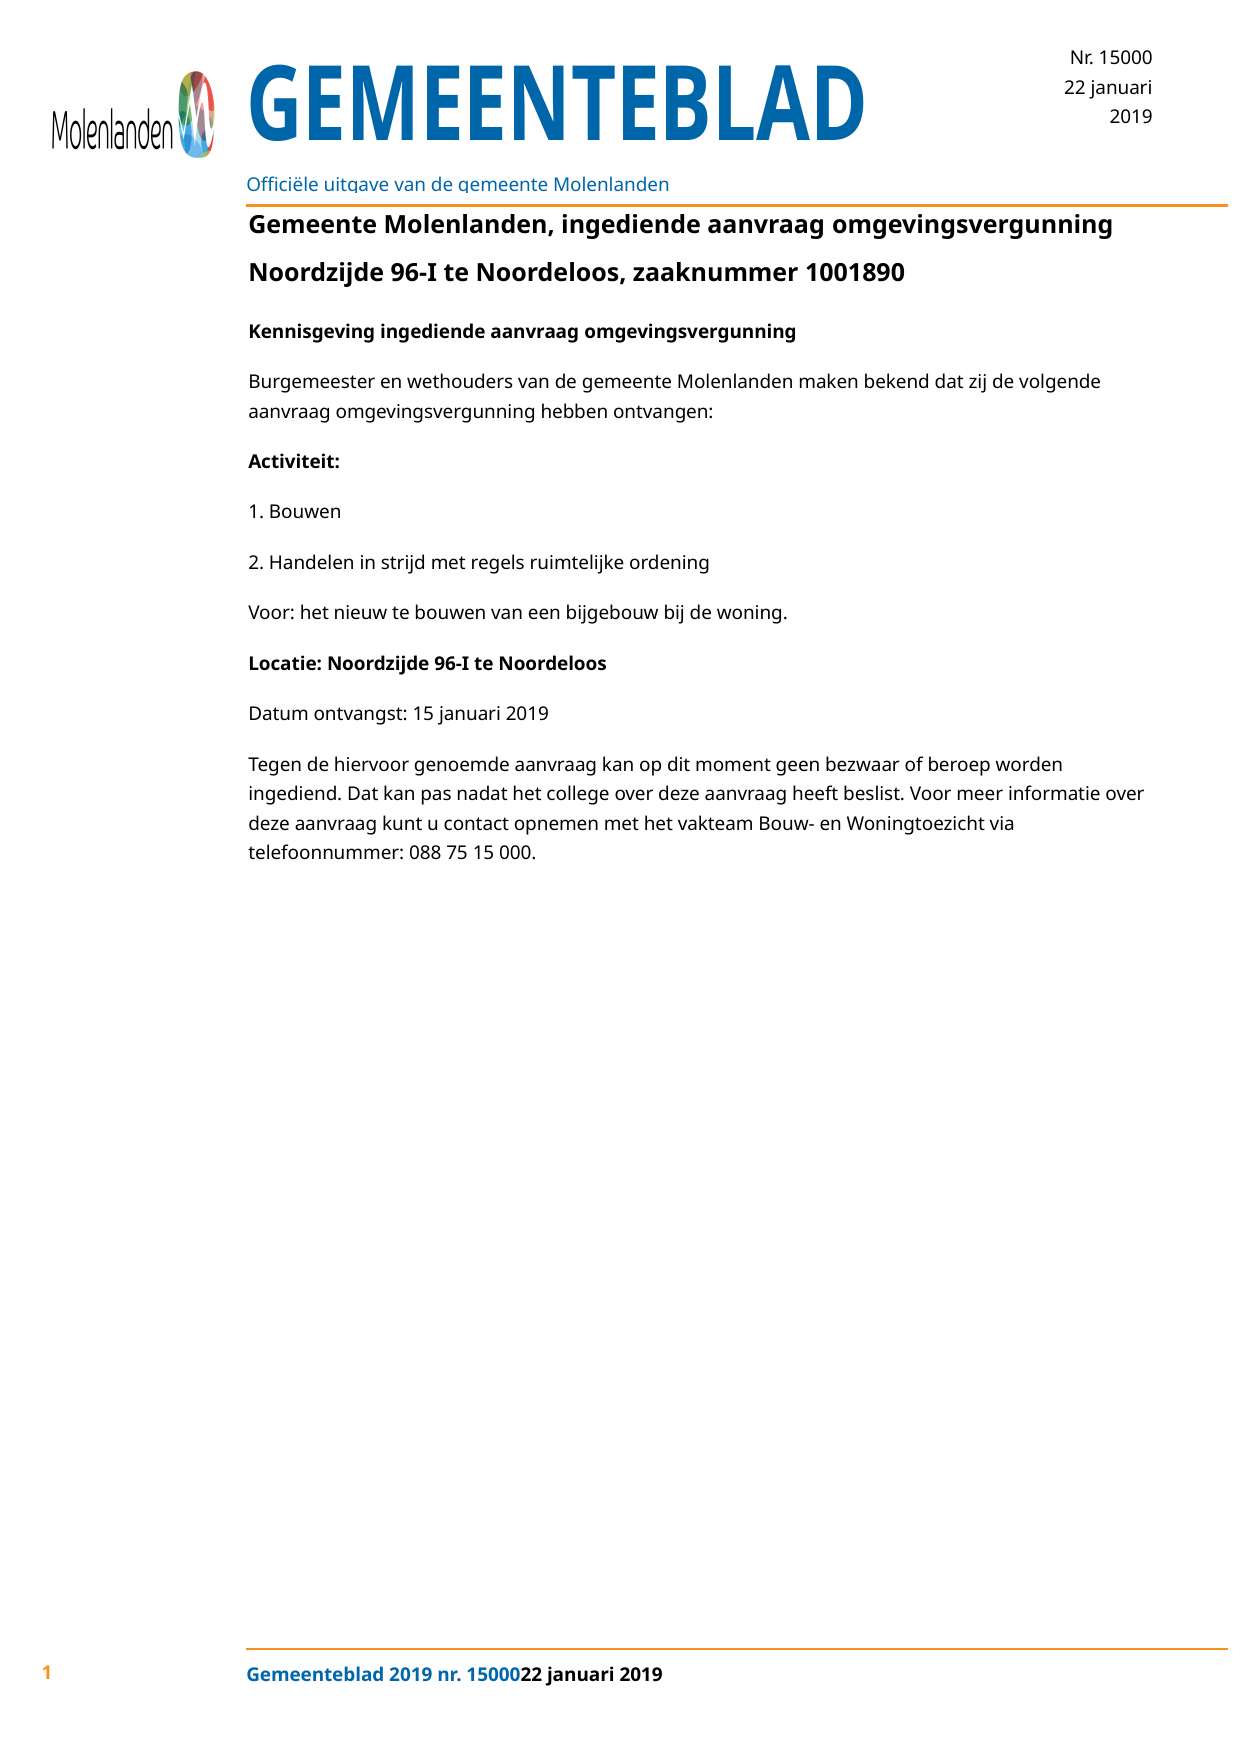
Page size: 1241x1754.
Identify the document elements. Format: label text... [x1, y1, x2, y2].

text 2. Handelen in strijd met regels ruimtelijke ordening [248, 549, 1152, 575]
text Datum ontvangst: 15 januari 2019 [248, 700, 1152, 726]
text Tegen de hiervoor genoemde aanvraag kan op dit moment geen bezwaar of beroep worden ingediend. Dat kan pas nadat het college over deze aanvraag heeft beslist. Voor meer informatie over deze aanvraag kunt u contact opnemen met het vakteam Bouw- en Woningtoezicht via telefoonnummer: 088 75 15 000. [248, 751, 1152, 865]
text 1. Bouwen [248, 499, 1152, 524]
text Gemeente Molenlanden, ingediende aanvraag omgevingsvergunning Noordzijde 96-I te Noordeloos, zaaknummer 1001890 [248, 207, 1152, 288]
text Activiteit: [248, 448, 1152, 474]
picture [41, 47, 231, 172]
text Locatie: Noordzijde 96-I te Noordeloos [248, 650, 1152, 676]
text Burgemeester en wethouders van de gemeente Molenlanden maken bekend dat zij de volgende aanvraag omgevingsvergunning hebben ontvangen: [248, 368, 1152, 424]
text Kennisgeving ingediende aanvraag omgevingsvergunning [248, 318, 1152, 344]
text Voor: het nieuw te bouwen van een bijgebouw bij de woning. [248, 599, 1152, 625]
